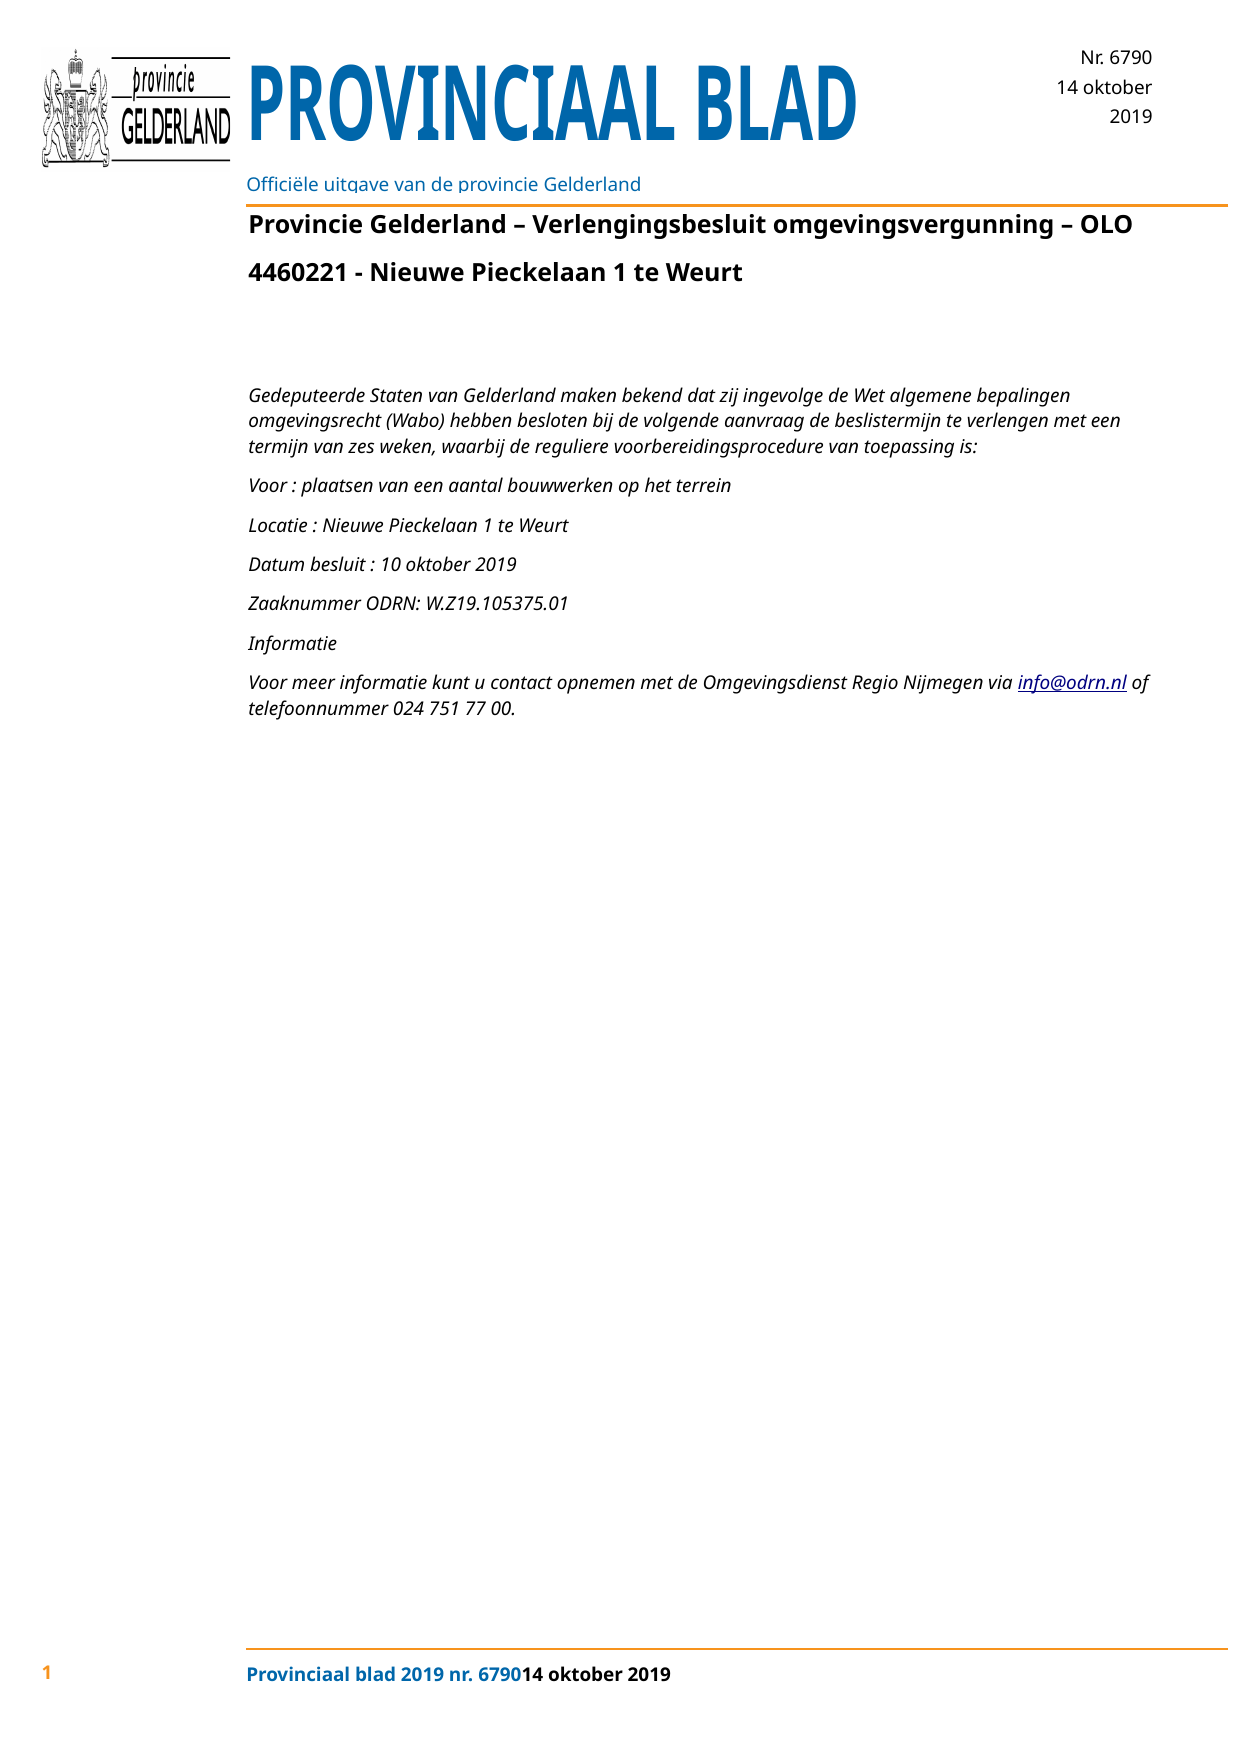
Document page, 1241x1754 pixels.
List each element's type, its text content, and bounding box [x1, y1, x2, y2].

text Locatie : Nieuwe Pieckelaan 1 te Weurt [248, 512, 1152, 538]
text Zaaknummer ODRN: W.Z19.105375.01 [248, 590, 1152, 616]
text Provincie Gelderland – Verlengingsbesluit omgevingsvergunning – OLO 4460221 - Nieuwe Pieckelaan 1 te Weurt [248, 207, 1152, 288]
text Datum besluit : 10 oktober 2019 [248, 551, 1152, 577]
text Gedeputeerde Staten van Gelderland maken bekend dat zij ingevolge de Wet algemene bepalingen omgevingsrecht (Wabo) hebben besloten bij de volgende aanvraag de beslistermijn te verlengen met een termijn van zes weken, waarbij de reguliere voorbereidingsprocedure van toepassing is: [248, 382, 1152, 459]
text Informatie [248, 630, 1152, 655]
picture [41, 47, 231, 172]
text Voor meer informatie kunt u contact opnemen met de Omgevingsdienst Regio Nijmegen via info@odrn.nl of telefoonnummer 024 751 77 00. [248, 669, 1152, 720]
text Voor : plaatsen van een aantal bouwwerken op het terrein [248, 473, 1152, 498]
